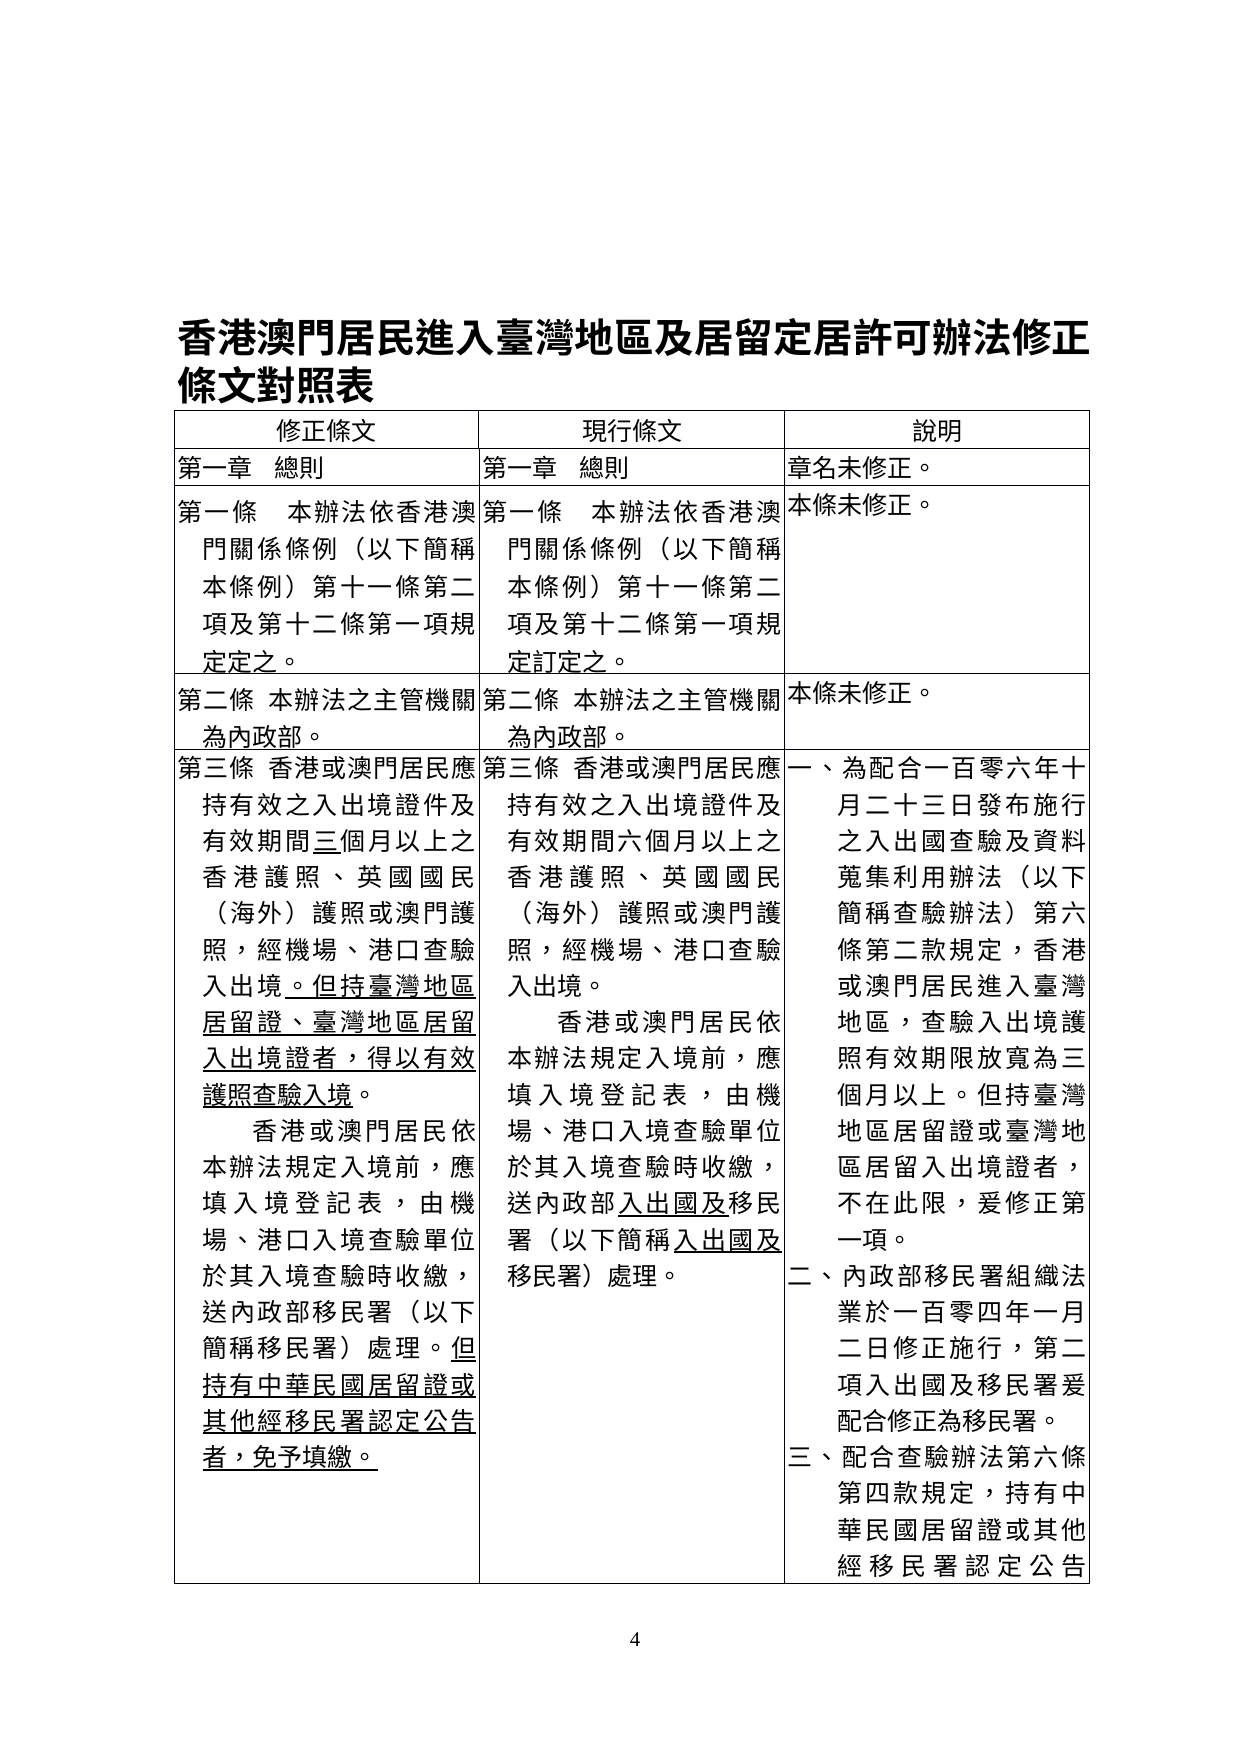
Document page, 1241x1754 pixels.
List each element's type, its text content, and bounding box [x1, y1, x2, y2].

table_header 現行條文 [479, 411, 784, 448]
table_header 說明 [785, 411, 1089, 448]
table_header 修正條文 [175, 411, 478, 448]
table_cell 章名未修正。 [785, 449, 1089, 485]
table_cell 第一章 總則 [175, 449, 479, 485]
table_cell 第三條 香港或澳門居民應持有效之入出境證件及有效期間三個月以上之香港護照、英國國民（海外）護照或澳門護照，經機場、港口查驗入出境。但持臺灣地區居留證、臺灣地區居留入出境證者，得以有效護照查驗入境。 香港或澳門居民依本辦法規定入境前，應填入境登記表，由機場、港口入境查驗單位於其入境查驗時收繳，送內政部移民署（以下簡稱移民署）處理。但持有中華民國居留證或其他經移民署認定公告者，免予填繳。 [175, 750, 479, 1583]
table_cell 第一條 本辦法依香港澳門關係條例（以下簡稱本條例）第十一條第二項及第十二條第一項規定訂定之。 [480, 486, 784, 673]
table_cell 第二條 本辦法之主管機關為內政部。 [480, 674, 784, 748]
text 香港澳門居民進入臺灣地區及居留定居許可辦法修正條文對照表 [177, 314, 1092, 410]
table_cell 一、為配合一百零六年十月二十三日發布施行之入出國查驗及資料蒐集利用辦法（以下簡稱查驗辦法）第六條第二款規定，香港或澳門居民進入臺灣地區，查驗入出境護照有效期限放寬為三個月以上。但持臺灣地區居留證或臺灣地區居留入出境證者，不在此限，爰修正第一項。 二、內政部移民署組織法業於一百零四年一月二日修正施行，第二項入出國及移民署爰配合修正為移民署。 三、配合查驗辦法第六條第四款規定，持有中華民國居留證或其他經移民署認定公告 [785, 750, 1089, 1583]
table_cell 第二條 本辦法之主管機關為內政部。 [175, 674, 479, 748]
table_cell 本條未修正。 [785, 674, 1089, 748]
table_cell 本條未修正。 [785, 486, 1089, 673]
table_cell 第一條 本辦法依香港澳 門關係條例（以下簡稱本條例）第十一條第二項及第十二條第一項規定定之。 [175, 486, 479, 673]
table_cell 第三條 香港或澳門居民應持有效之入出境證件及有效期間六個月以上之香港護照、英國國民（海外）護照或澳門護照，經機場、港口查驗入出境。 香港或澳門居民依本辦法規定入境前，應填入境登記表，由機場、港口入境查驗單位於其入境查驗時收繳，送內政部入出國及移民署（以下簡稱入出國及移民署）處理。 [480, 750, 784, 1583]
table_cell 第一章 總則 [480, 449, 784, 485]
